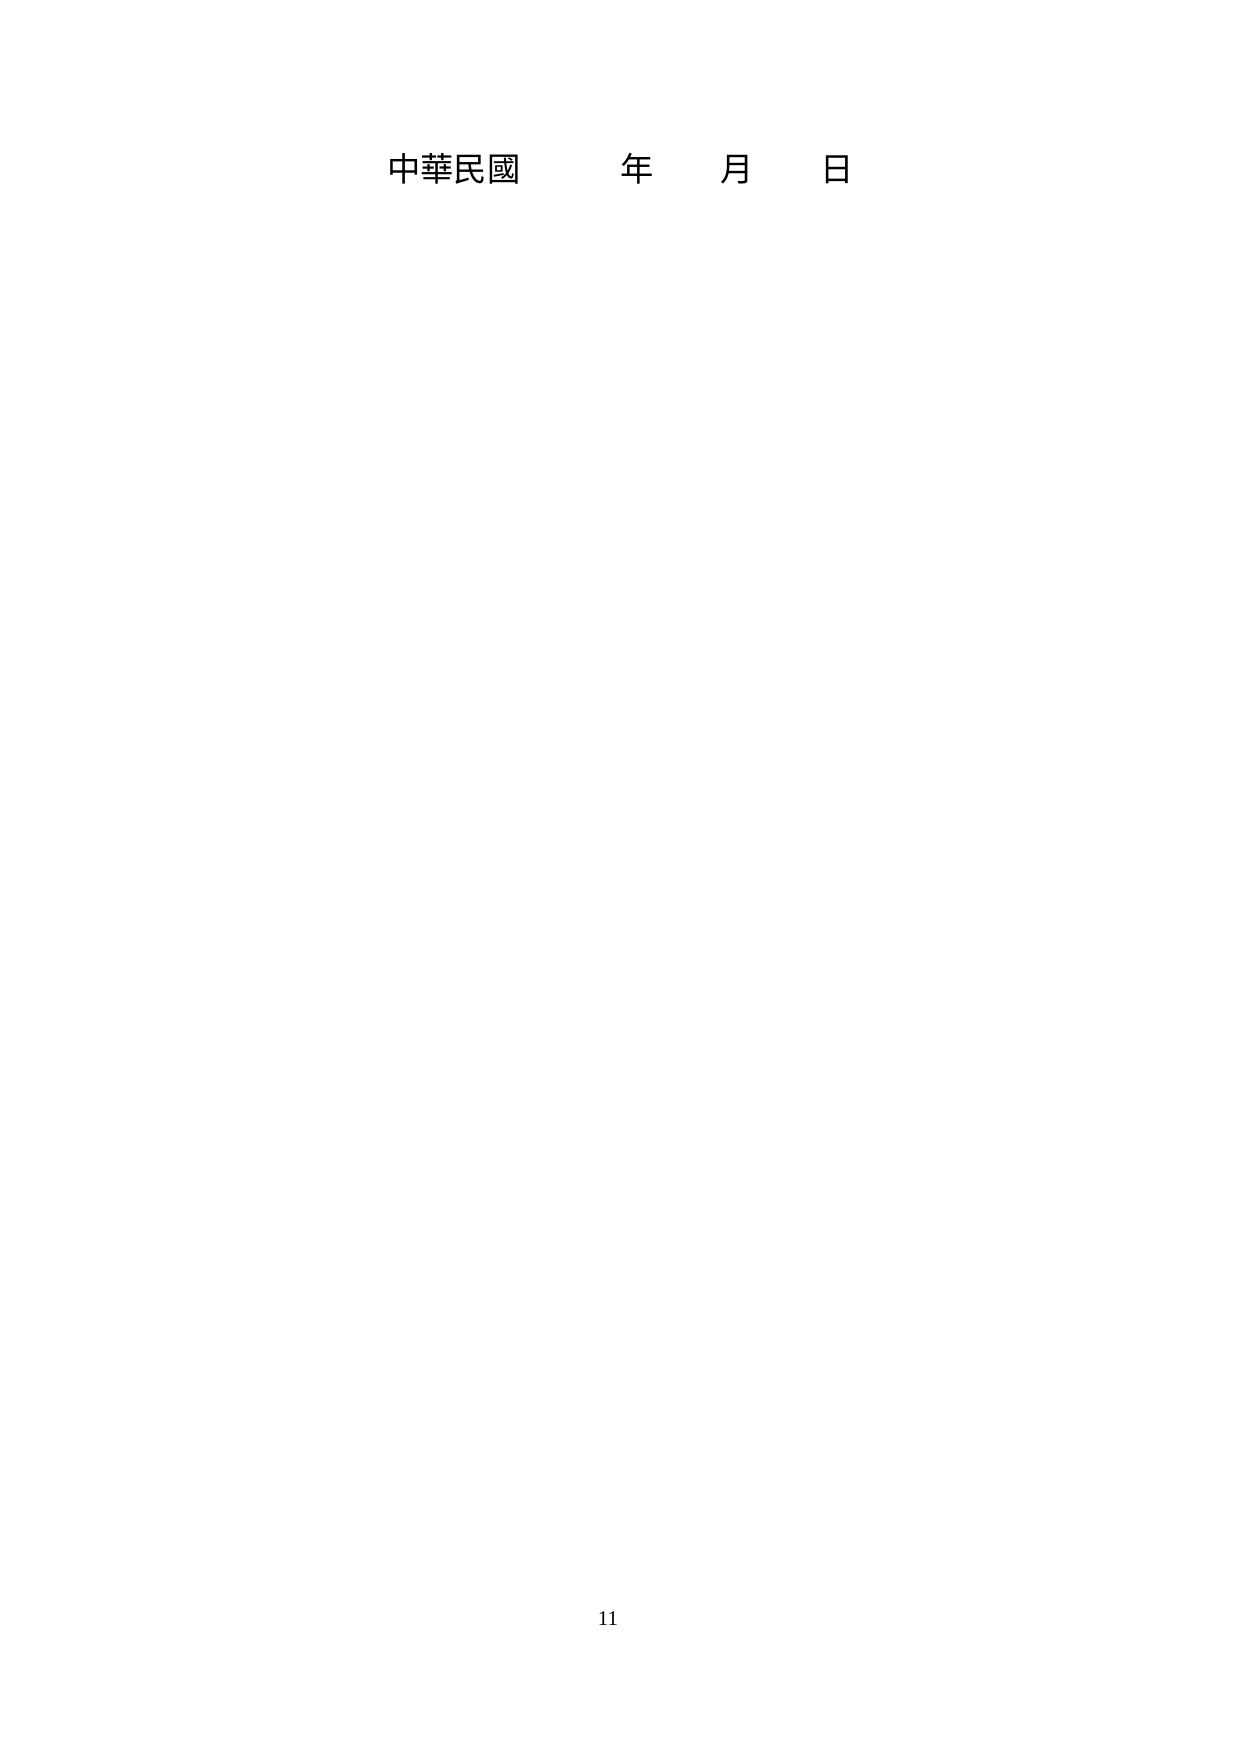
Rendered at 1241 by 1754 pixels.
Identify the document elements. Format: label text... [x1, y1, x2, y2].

text 中華民國 年 月 日 [148, 148, 1092, 189]
